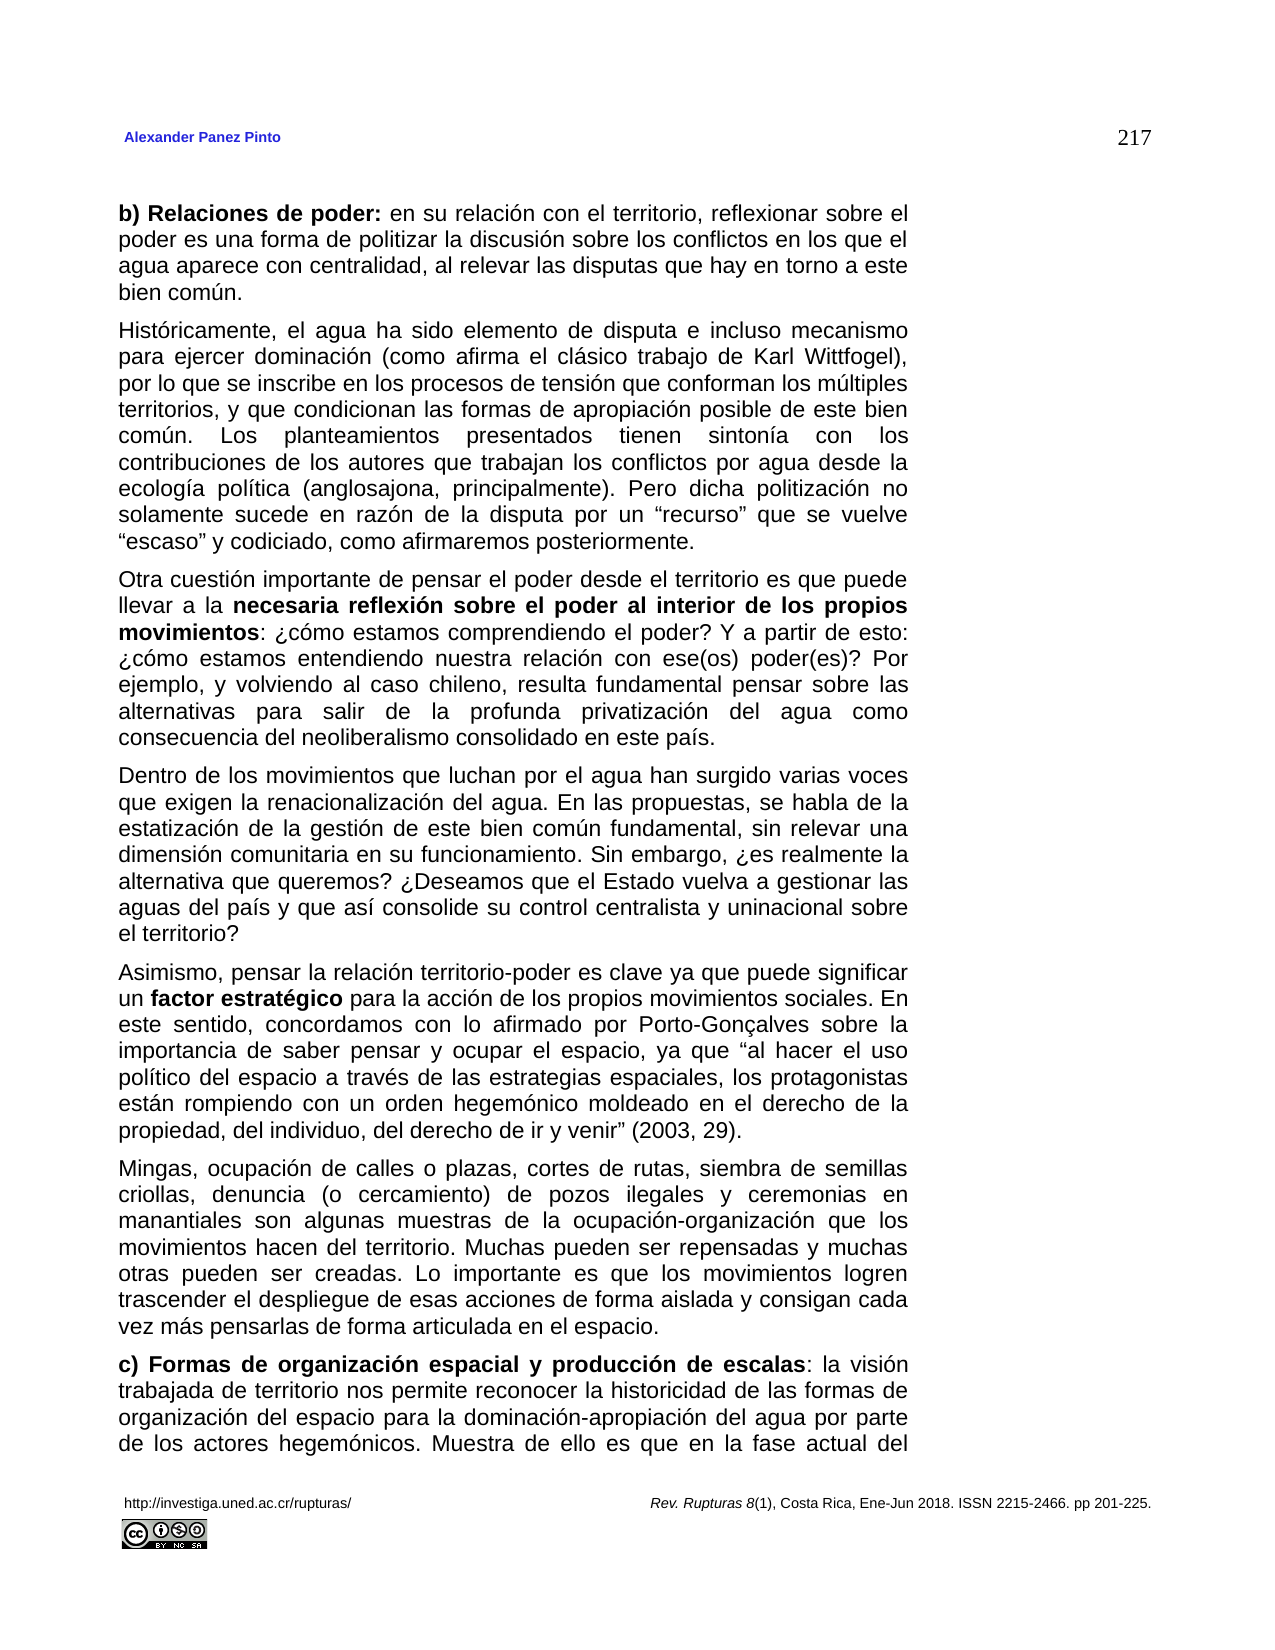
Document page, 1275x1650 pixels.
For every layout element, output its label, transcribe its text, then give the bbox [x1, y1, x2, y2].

text Históricamente, el agua ha sido elemento de disputa e incluso mecanismo para ejercer dominación (como afirma el clásico trabajo de Karl Wittfogel), por lo que se inscribe en los procesos de tensión que conforman los múltiples territorios, y que condicionan las formas de apropiación posible de este bien común. Los planteamientos presentados tienen sintonía con los contribuciones de los autores que trabajan los conflictos por agua desde la ecología política (anglosajona, principalmente). Pero dicha politización no solamente sucede en razón de la disputa por un “recurso” que se vuelve “escaso” y codiciado, como afirmaremos posteriormente. [118, 317, 909, 554]
text c) Formas de organización espacial y producción de escalas: la visión trabajada de territorio nos permite reconocer la historicidad de las formas de organización del espacio para la dominación-apropiación del agua por parte de los actores hegemónicos. Muestra de ello es que en la fase actual del [118, 1351, 909, 1456]
text Asimismo, pensar la relación territorio-poder es clave ya que puede significar un factor estratégico para la acción de los propios movimientos sociales. En este sentido, concordamos con lo afirmado por Porto-Gonçalves sobre la importancia de saber pensar y ocupar el espacio, ya que “al hacer el uso político del espacio a través de las estrategias espaciales, los protagonistas están rompiendo con un orden hegemónico moldeado en el derecho de la propiedad, del individuo, del derecho de ir y venir” (2003, 29). [118, 958, 909, 1143]
text Mingas, ocupación de calles o plazas, cortes de rutas, siembra de semillas criollas, denuncia (o cercamiento) de pozos ilegales y ceremonias en manantiales son algunas muestras de la ocupación-organización que los movimientos hacen del territorio. Muchas pueden ser repensadas y muchas otras pueden ser creadas. Lo importante es que los movimientos logren trascender el despliegue de esas acciones de forma aislada y consigan cada vez más pensarlas de forma articulada en el espacio. [118, 1155, 909, 1339]
picture [121, 1519, 208, 1549]
text Dentro de los movimientos que luchan por el agua han surgido varias voces que exigen la renacionalización del agua. En las propuestas, se habla de la estatización de la gestión de este bien común fundamental, sin relevar una dimensión comunitaria en su funcionamiento. Sin embargo, ¿es realmente la alternativa que queremos? ¿Deseamos que el Estado vuelva a gestionar las aguas del país y que así consolide su control centralista y uninacional sobre el territorio? [118, 762, 909, 947]
text b) Relaciones de poder: en su relación con el territorio, reflexionar sobre el poder es una forma de politizar la discusión sobre los conflictos en los que el agua aparece con centralidad, al relevar las disputas que hay en torno a este bien común. [118, 200, 909, 305]
text Otra cuestión importante de pensar el poder desde el territorio es que puede llevar a la necesaria reflexión sobre el poder al interior de los propios movimientos: ¿cómo estamos comprendiendo el poder? Y a partir de esto: ¿cómo estamos entendiendo nuestra relación con ese(os) poder(es)? Por ejemplo, y volviendo al caso chileno, resulta fundamental pensar sobre las alternativas para salir de la profunda privatización del agua como consecuencia del neoliberalismo consolidado en este país. [118, 566, 909, 750]
